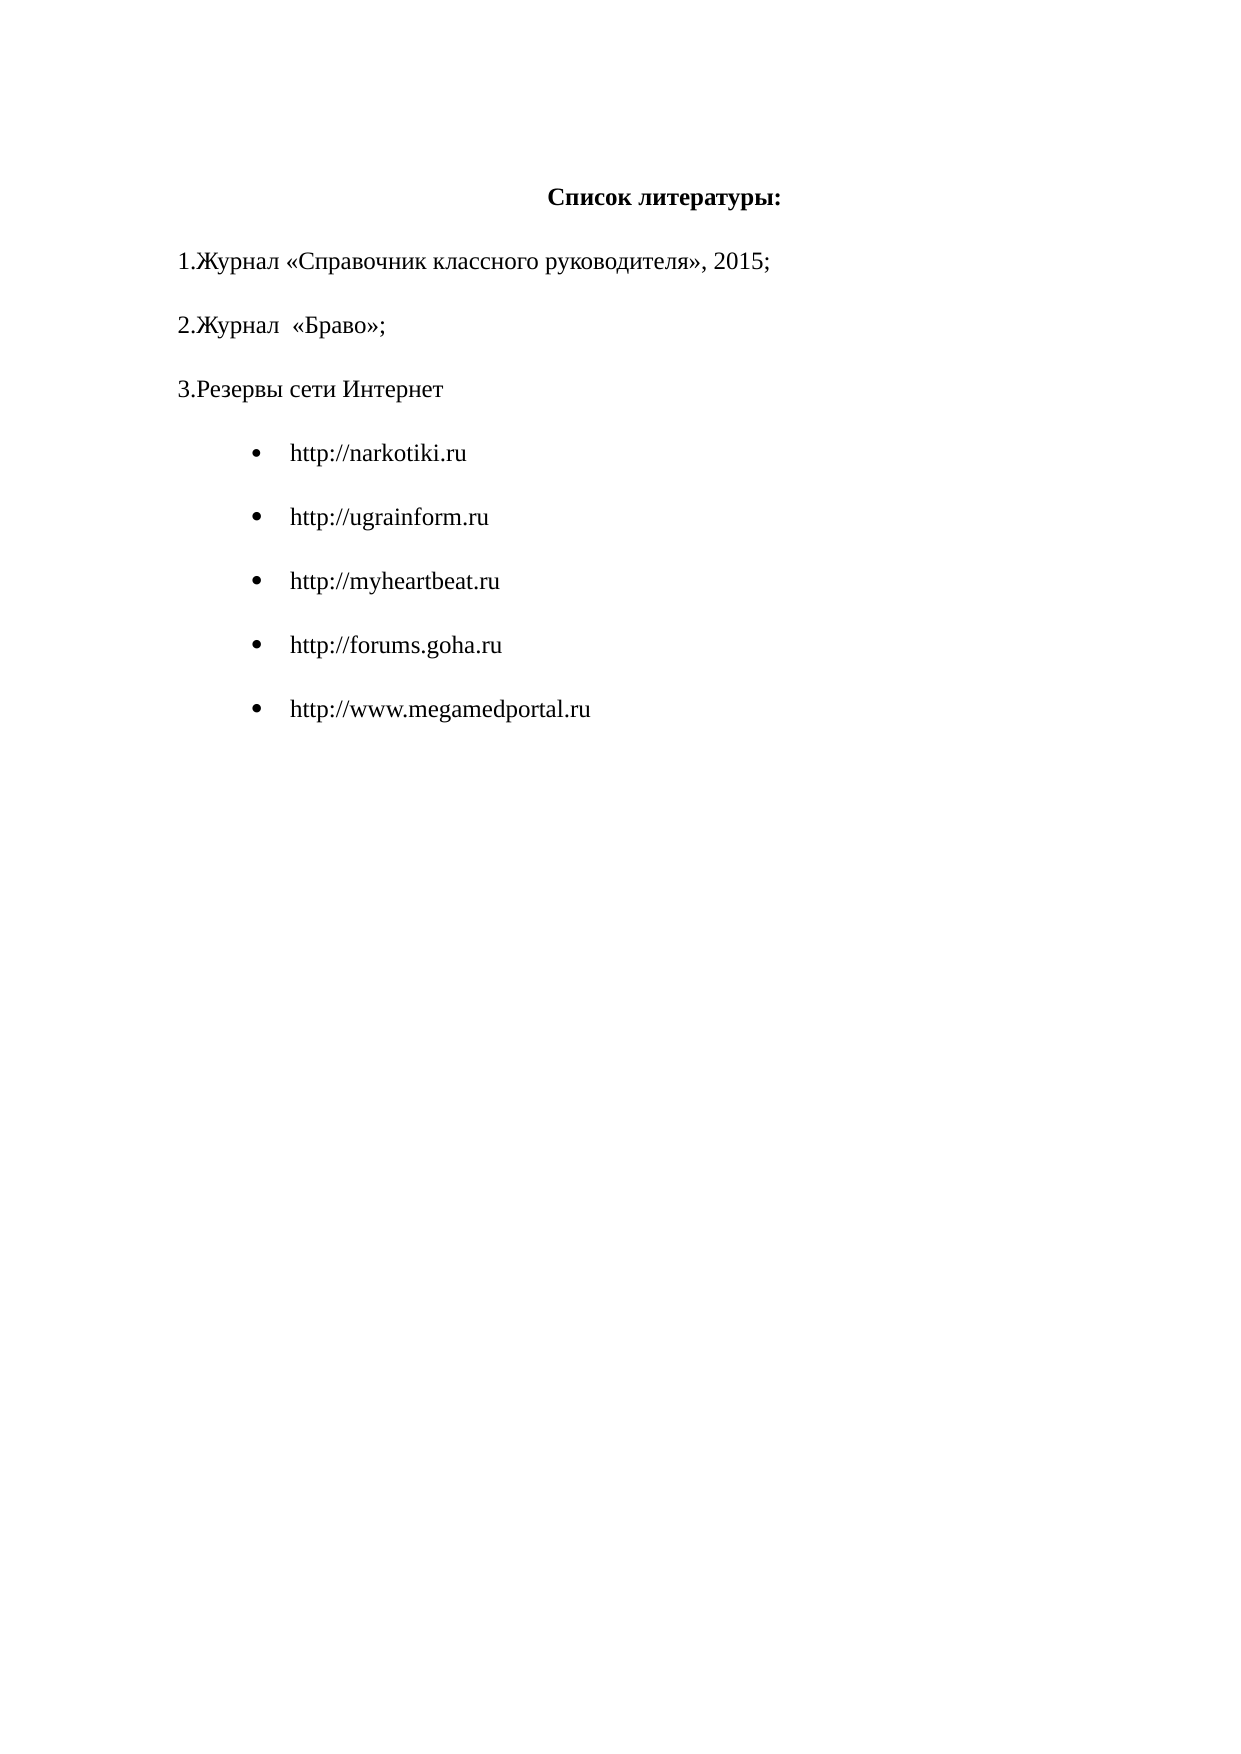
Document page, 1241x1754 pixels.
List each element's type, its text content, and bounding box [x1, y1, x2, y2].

list http://ugrainform.ru [252, 502, 1152, 531]
list http://myheartbeat.ru [252, 566, 1152, 594]
text 3.Резервы сети Интернет [177, 374, 1152, 403]
list http://narkotiki.ru [252, 438, 1152, 467]
text Список литературы: [177, 182, 1152, 211]
text 1.Журнал «Справочник классного руководителя», 2015; [177, 246, 1152, 275]
text 2.Журнал «Браво»; [177, 310, 1152, 339]
list http://www.megamedportal.ru [252, 694, 1152, 722]
list http://forums.goha.ru [252, 630, 1152, 658]
